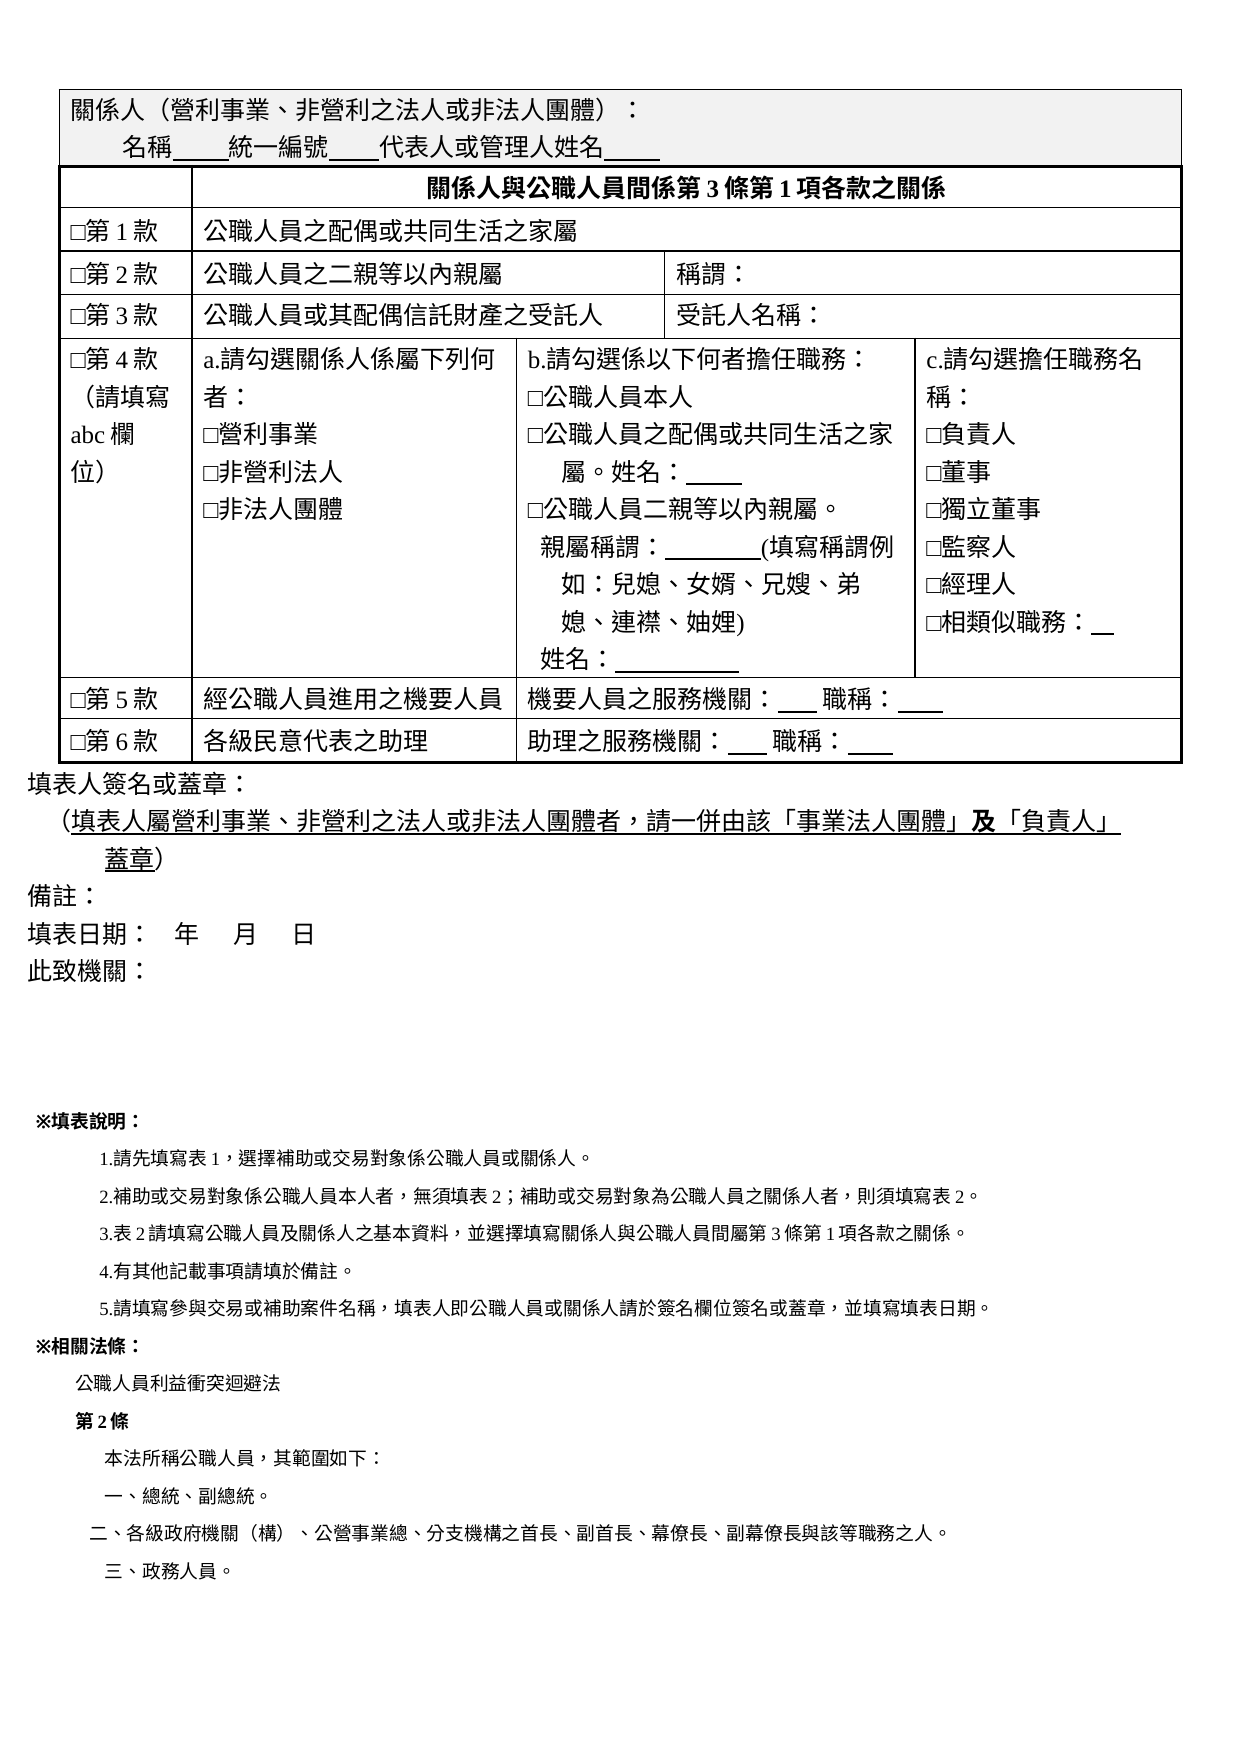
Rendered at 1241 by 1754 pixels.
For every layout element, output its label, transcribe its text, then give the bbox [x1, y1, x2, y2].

table_cell c.請勾選擔任職務名稱： □負責人 □董事 □獨立董事 □監察人 □經理人 □相類似職務： [916, 339, 1180, 677]
table_cell □第3款 [61, 295, 191, 337]
table_cell 關係人與公職人員間係第3條第1項各款之關係 [193, 168, 1180, 206]
text 公職人員利益衝突迴避法 [75, 1364, 1165, 1401]
table_cell 稱謂： [665, 252, 1180, 294]
text 第2條 [75, 1401, 1165, 1439]
table_cell [61, 168, 191, 206]
table_cell 公職人員之二親等以內親屬 [193, 252, 664, 294]
text 填表日期： 年 月 日 [1, 914, 1165, 951]
table_cell □第6款 [61, 719, 191, 761]
text 填表人簽名或蓋章： [1, 764, 1165, 801]
table_cell 公職人員或其配偶信託財產之受託人 [193, 295, 664, 337]
text ※填表說明： [1, 1101, 1165, 1139]
text （填表人屬營利事業、非營利之法人或非法人團體者，請一併由該「事業法人團體」及「負責人」 [1, 801, 1165, 839]
table_cell □第2款 [61, 252, 191, 294]
text 本法所稱公職人員，其範圍如下： [75, 1439, 1165, 1476]
table_cell 各級民意代表之助理 [193, 719, 516, 761]
text 此致機關： [1, 951, 1165, 989]
text 4.有其他記載事項請填於備註。 [14, 1251, 1240, 1289]
text 備註： [1, 876, 1165, 914]
text 5.請填寫參與交易或補助案件名稱，填表人即公職人員或關係人請於簽名欄位簽名或蓋章，並填寫填表日期。 [14, 1289, 1240, 1326]
text 1.請先填寫表1，選擇補助或交易對象係公職人員或關係人。 [14, 1139, 1240, 1176]
text 3.表2請填寫公職人員及關係人之基本資料，並選擇填寫關係人與公職人員間屬第3條第1項各款之關係。 [14, 1214, 1240, 1251]
table_cell □第1款 [61, 208, 191, 250]
table_cell b.請勾選係以下何者擔任職務： □公職人員本人 □公職人員之配偶或共同生活之家屬。姓名： □公職人員二親等以內親屬。 親屬稱謂： (填寫稱謂例如：兒媳、女婿、兄嫂、弟媳、連襟、妯娌) 姓名： [517, 339, 914, 677]
table_cell a.請勾選關係人係屬下列何者： □營利事業 □非營利法人 □非法人團體 [193, 339, 516, 677]
table_cell 公職人員之配偶或共同生活之家屬 [193, 208, 1180, 250]
table_cell 受託人名稱： [665, 295, 1180, 337]
table_cell 機要人員之服務機關： 職稱： [517, 678, 1180, 718]
table_cell 經公職人員進用之機要人員 [193, 678, 516, 718]
table_cell □第4款 （請填寫abc欄位） [61, 339, 191, 677]
text 2.補助或交易對象係公職人員本人者，無須填表2；補助或交易對象為公職人員之關係人者，則須填寫表2。 [14, 1176, 1240, 1214]
table_cell □第5款 [61, 678, 191, 718]
text 蓋章） [16, 839, 1165, 876]
table_cell 助理之服務機關： 職稱： [517, 719, 1180, 761]
text 一、總統、副總統。 [75, 1476, 1165, 1514]
text ※相關法條： [1, 1326, 1240, 1364]
table_cell 關係人 關係人（自然人）：姓名 關係人（營利事業、非營利之法人或非法人團體）： 名稱 統一編號 代表人或管理人姓名 [60, 90, 1181, 165]
text 三、政務人員。 [75, 1551, 1165, 1589]
text 二、各級政府機關（構）、公營事業總、分支機構之首長、副首長、幕僚長、副幕僚長與該等職務之人。 [75, 1514, 1165, 1551]
